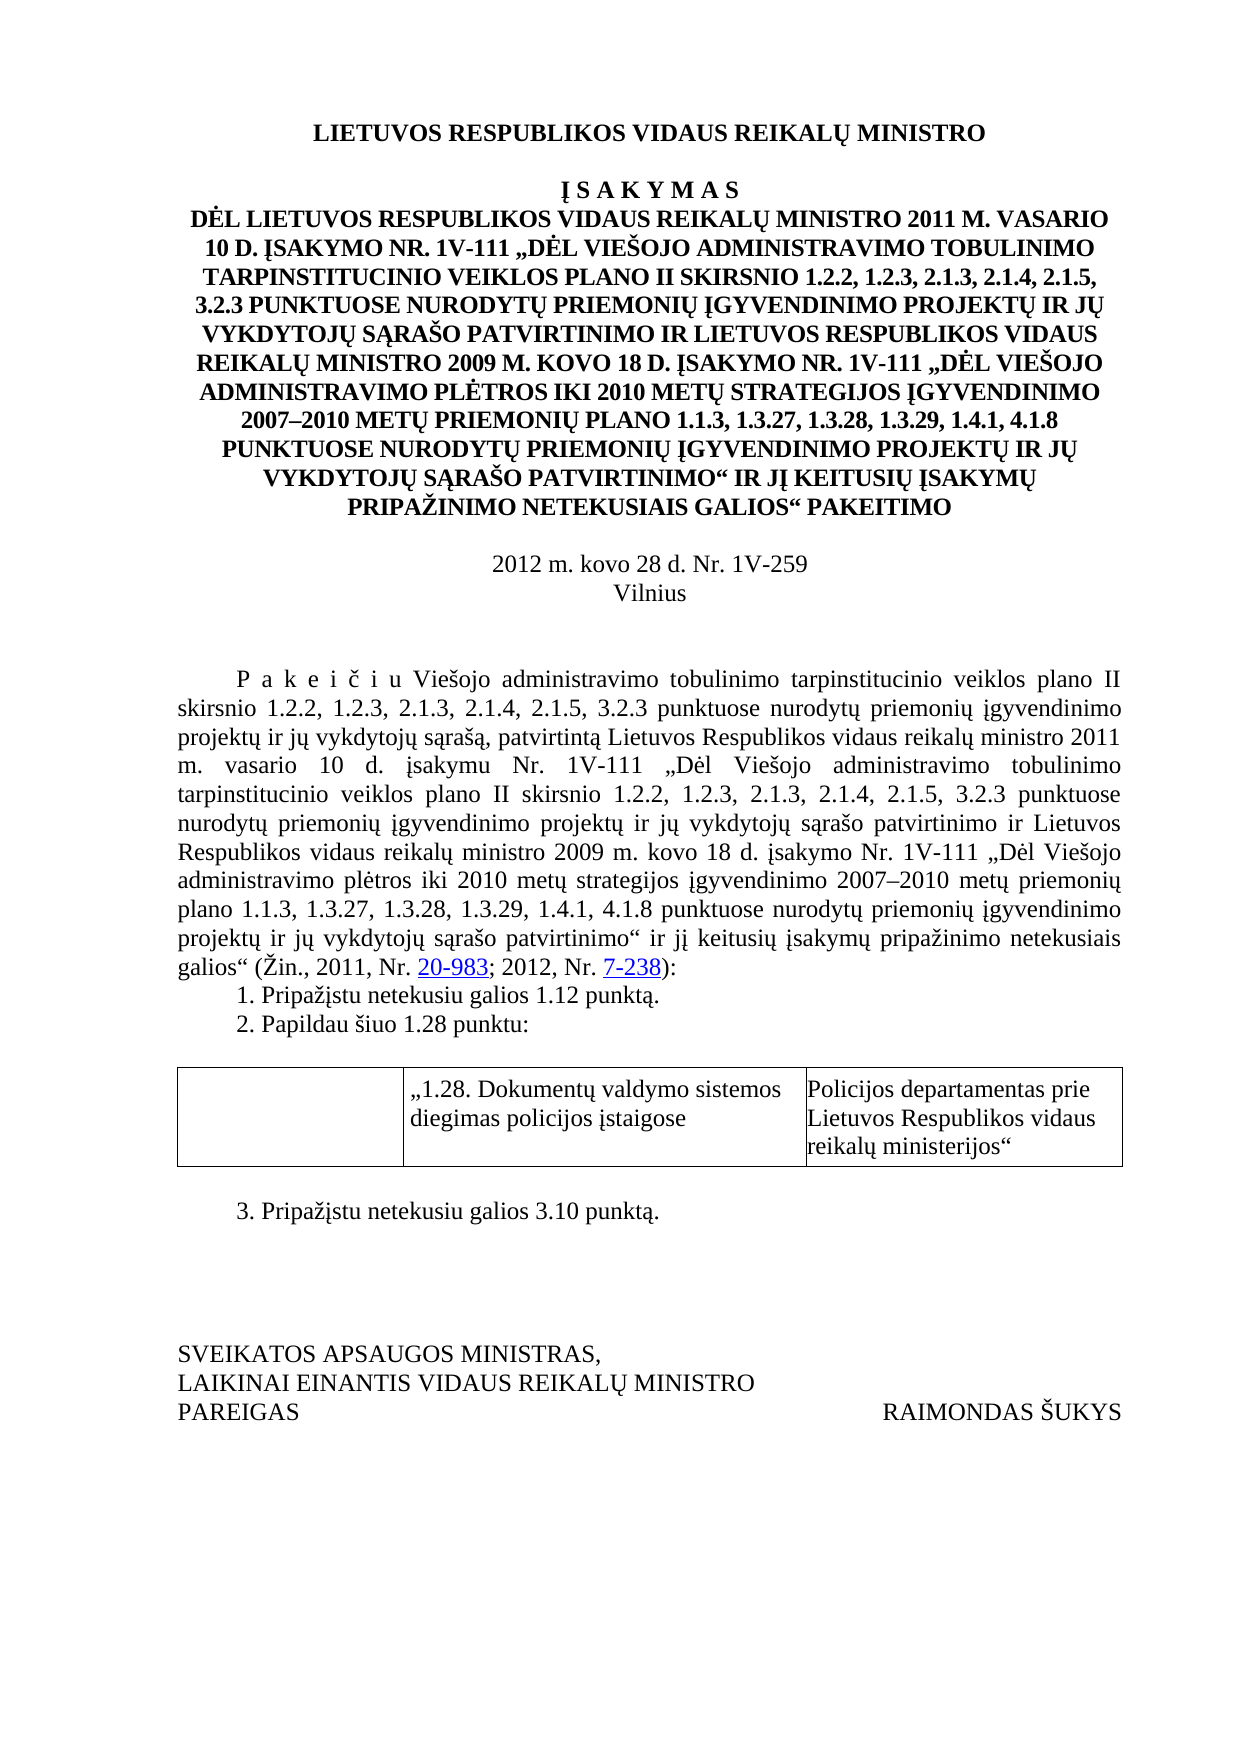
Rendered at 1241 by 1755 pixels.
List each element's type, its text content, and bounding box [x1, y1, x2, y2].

text Vilnius [177, 578, 1122, 607]
table_header „1.28. Dokumentų valdymo sistemos diegimas policijos įstaigose [404, 1068, 806, 1166]
text P a k e i č i u Viešojo administravimo tobulinimo tarpinstitucinio veiklos plano II skirsnio 1.2.2, 1.2.3, 2.1.3, 2.1.4, 2.1.5, 3.2.3 punktuose nurodytų priemonių įgyvendinimo projektų ir jų vykdytojų sąrašą, patvirtintą Lietuvos Respublikos vidaus reikalų ministro 2011 m. vasario 10 d. įsakymu Nr. 1V-111 „Dėl Viešojo administravimo tobulinimo tarpinstitucinio veiklos plano II skirsnio 1.2.2, 1.2.3, 2.1.3, 2.1.4, 2.1.5, 3.2.3 punktuose nurodytų priemonių įgyvendinimo projektų ir jų vykdytojų sąrašo patvirtinimo ir Lietuvos Respublikos vidaus reikalų ministro 2009 m. kovo 18 d. įsakymo Nr. 1V-111 „Dėl Viešojo administravimo plėtros iki 2010 metų strategijos įgyvendinimo 2007–2010 metų priemonių plano 1.1.3, 1.3.27, 1.3.28, 1.3.29, 1.4.1, 4.1.8 punktuose nurodytų priemonių įgyvendinimo projektų ir jų vykdytojų sąrašo patvirtinimo“ ir jį keitusių įsakymų pripažinimo netekusiais galios“ (Žin., 2011, Nr. 20-983; 2012, Nr. 7-238): [177, 664, 1122, 981]
text 3. Pripažįstu netekusiu galios 3.10 punktą. [177, 1196, 1122, 1224]
text 2. Papildau šiuo 1.28 punktu: [177, 1009, 1122, 1038]
text 1. Pripažįstu netekusiu galios 1.12 punktą. [177, 981, 1122, 1009]
text pareigas Raimondas Šukys [177, 1397, 1122, 1426]
text 2012 m. kovo 28 d. Nr. 1V-259 [177, 549, 1122, 578]
text Sveikatos apsaugos ministras, [177, 1339, 1122, 1368]
text Į S A K Y M A S [177, 176, 1122, 204]
text LIETUVOS RESPUBLIKOS VIDAUS REIKALŲ MINISTRO [177, 118, 1122, 147]
text laikinai einantis vidaus reikalų ministro [177, 1368, 1122, 1397]
text DĖL LIETUVOS RESPUBLIKOS VIDAUS REIKALŲ MINISTRO 2011 M. vasariO 10 D. ĮSAKYMO Nr. 1V-111 „DĖL VIEŠOJO ADMINISTRAVIMO TOBULINIMO TARPINSTITUCINIO VEIKLOS PLANO II SKIRSNIO 1.2.2, 1.2.3, 2.1.3, 2.1.4, 2.1.5, 3.2.3 PUNKTUOSE NURODYTŲ PRIEMONIŲ ĮGYVENDINIMO PROJEKTŲ IR JŲ VYKDYTOJŲ SĄRAŠO PATVIRTINIMO IR LIETUVOS RESPUBLIKOS VIDAUS REIKALŲ MINISTRO 2009 M. KOVO 18 D. ĮSAKYMO Nr. 1V-111 „DĖL VIEŠOJO ADMINISTRAVIMO PLĖTROS IKI 2010 METŲ STRATEGIJOS ĮGYVENDINIMO 2007–2010 METŲ PRIEMONIŲ PLANO 1.1.3, 1.3.27, 1.3.28, 1.3.29, 1.4.1, 4.1.8 PUNKTUOSE NURODYTŲ PRIEMONIŲ ĮGYVENDINIMO PROJEKTŲ IR JŲ VYKDYTOJŲ SĄRAŠO PATVIRTINIMO“ IR JĮ KEITUSIŲ ĮSAKYMŲ PRIPAŽINIMO NETEKUSIAIS GALIOS“ PAKEITIMO [177, 204, 1122, 521]
table_header [178, 1068, 403, 1166]
table_header Policijos departamentas prie Lietuvos Respublikos vidaus reikalų ministerijos“ [807, 1068, 1122, 1166]
